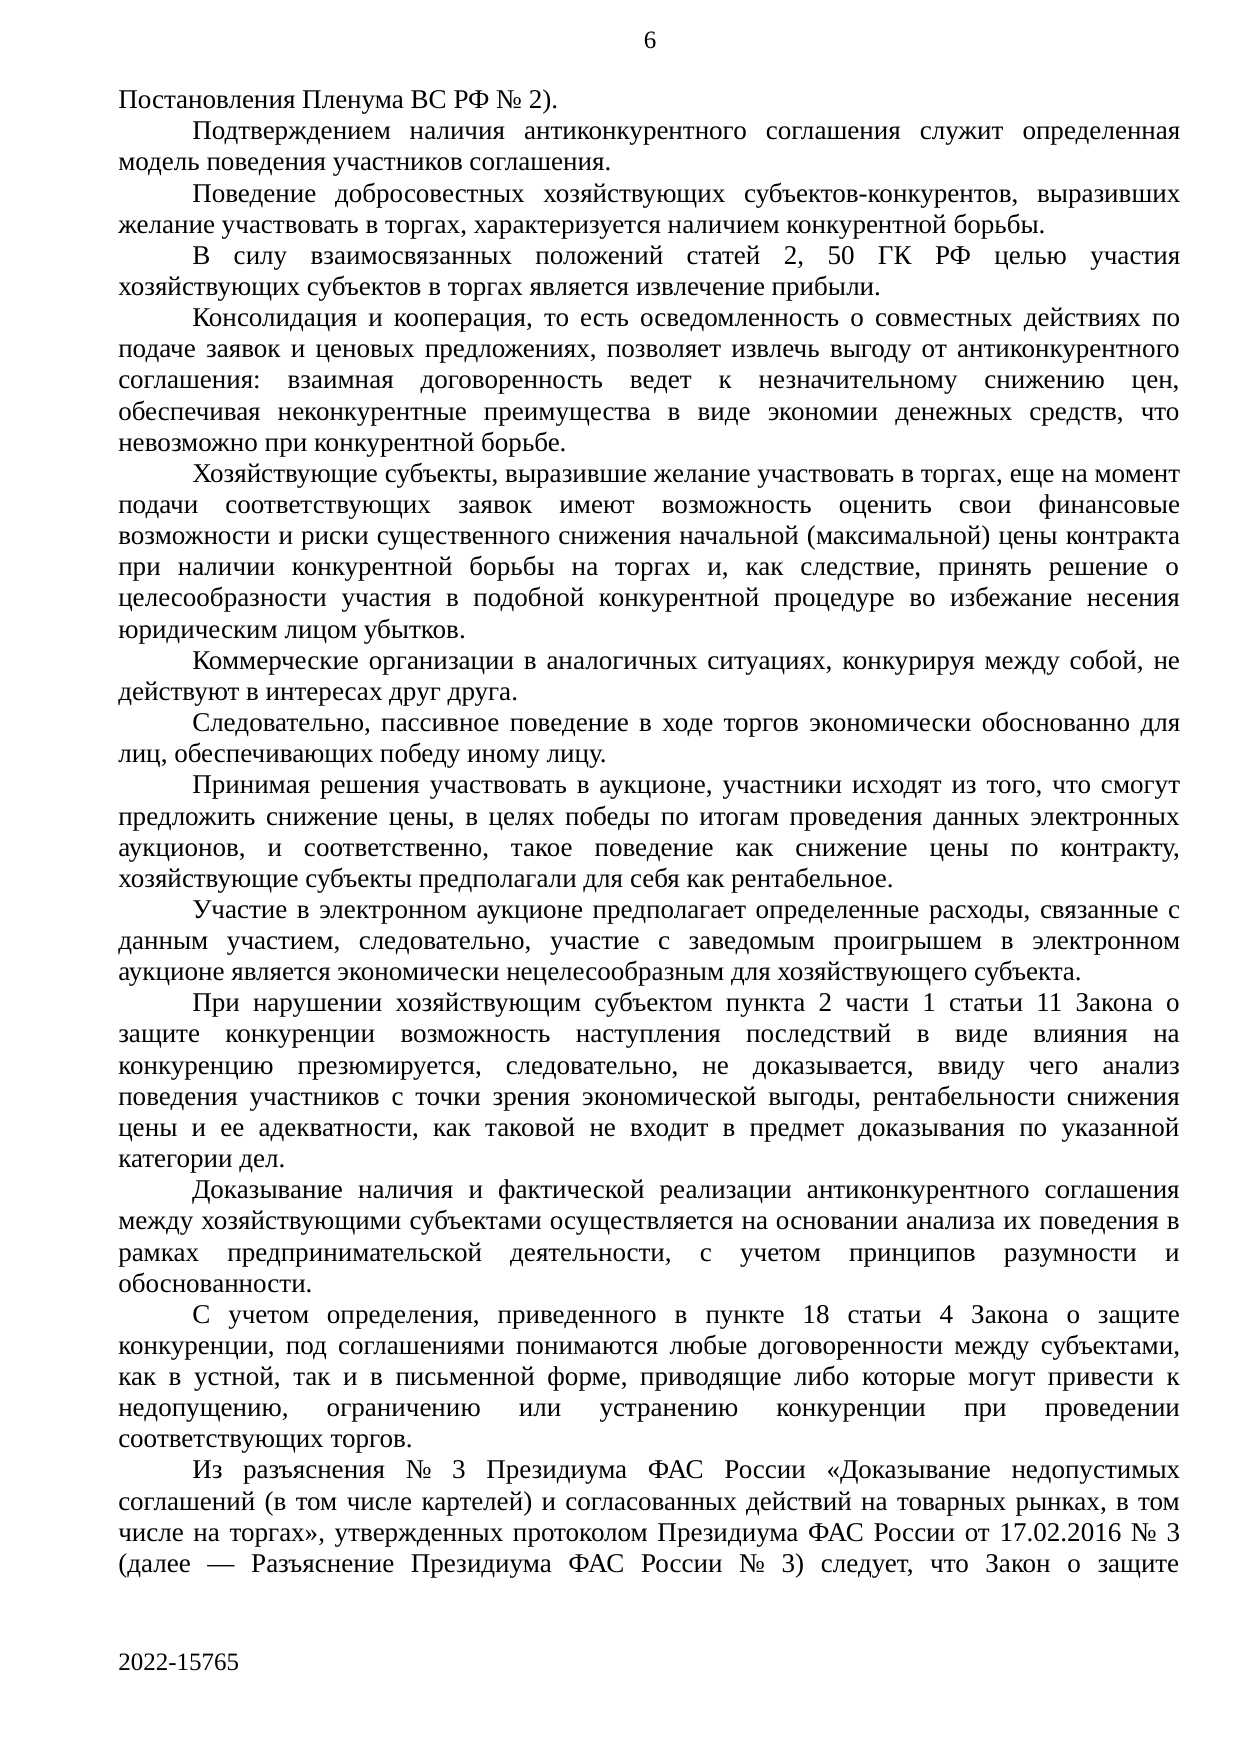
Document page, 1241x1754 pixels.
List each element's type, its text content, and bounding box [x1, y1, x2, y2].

text Участие в электронном аукционе предполагает определенные расходы, связанные с данным участием, следовательно, участие с заведомым проигрышем в электронном аукционе является экономически нецелесообразным для хозяйствующего субъекта. [118, 893, 1181, 986]
text Хозяйствующие субъекты, выразившие желание участвовать в торгах, еще на момент подачи соответствующих заявок имеют возможность оценить свои финансовые возможности и риски существенного снижения начальной (максимальной) цены контракта при наличии конкурентной борьбы на торгах и, как следствие, принять решение о целесообразности участия в подобной конкурентной процедуре во избежание несения юридическим лицом убытков. [118, 457, 1181, 644]
text Поведение добросовестных хозяйствующих субъектов-конкурентов, выразивших желание участвовать в торгах, характеризуется наличием конкурентной борьбы. [118, 177, 1181, 239]
text При нарушении хозяйствующим субъектом пункта 2 части 1 статьи 11 Закона о защите конкуренции возможность наступления последствий в виде влияния на конкуренцию презюмируется, следовательно, не доказывается, ввиду чего анализ поведения участников с точки зрения экономической выгоды, рентабельности снижения цены и ее адекватности, как таковой не входит в предмет доказывания по указанной категории дел. [118, 986, 1181, 1173]
text Доказывание наличия и фактической реализации антиконкурентного соглашения между хозяйствующими субъектами осуществляется на основании анализа их поведения в рамках предпринимательской деятельности, с учетом принципов разумности и обоснованности. [118, 1173, 1181, 1298]
text Постановления Пленума ВС РФ № 2). [118, 83, 1181, 114]
text Следовательно, пассивное поведение в ходе торгов экономически обоснованно для лиц, обеспечивающих победу иному лицу. [118, 706, 1181, 768]
text С учетом определения, приведенного в пункте 18 статьи 4 Закона о защите конкуренции, под соглашениями понимаются любые договоренности между субъектами, как в устной, так и в письменной форме, приводящие либо которые могут привести к недопущению, ограничению или устранению конкуренции при проведении соответствующих торгов. [118, 1298, 1181, 1454]
text Из разъяснения № 3 Президиума ФАС России «Доказывание недопустимых соглашений (в том числе картелей) и согласованных действий на товарных рынках, в том числе на торгах», утвержденных протоколом Президиума ФАС России от 17.02.2016 № 3 (далее — Разъяснение Президиума ФАС России № 3) следует, что Закон о защите [118, 1454, 1181, 1578]
text Принимая решения участвовать в аукционе, участники исходят из того, что смогут предложить снижение цены, в целях победы по итогам проведения данных электронных аукционов, и соответственно, такое поведение как снижение цены по контракту, хозяйствующие субъекты предполагали для себя как рентабельное. [118, 768, 1181, 893]
text Консолидация и кооперация, то есть осведомленность о совместных действиях по подаче заявок и ценовых предложениях, позволяет извлечь выгоду от антиконкурентного соглашения: взаимная договоренность ведет к незначительному снижению цен, обеспечивая неконкурентные преимущества в виде экономии денежных средств, что невозможно при конкурентной борьбе. [118, 301, 1181, 457]
text Подтверждением наличия антиконкурентного соглашения служит определенная модель поведения участников соглашения. [118, 114, 1181, 177]
text В силу взаимосвязанных положений статей 2, 50 ГК РФ целью участия хозяйствующих субъектов в торгах является извлечение прибыли. [118, 239, 1181, 301]
text Коммерческие организации в аналогичных ситуациях, конкурируя между собой, не действуют в интересах друг друга. [118, 644, 1181, 706]
